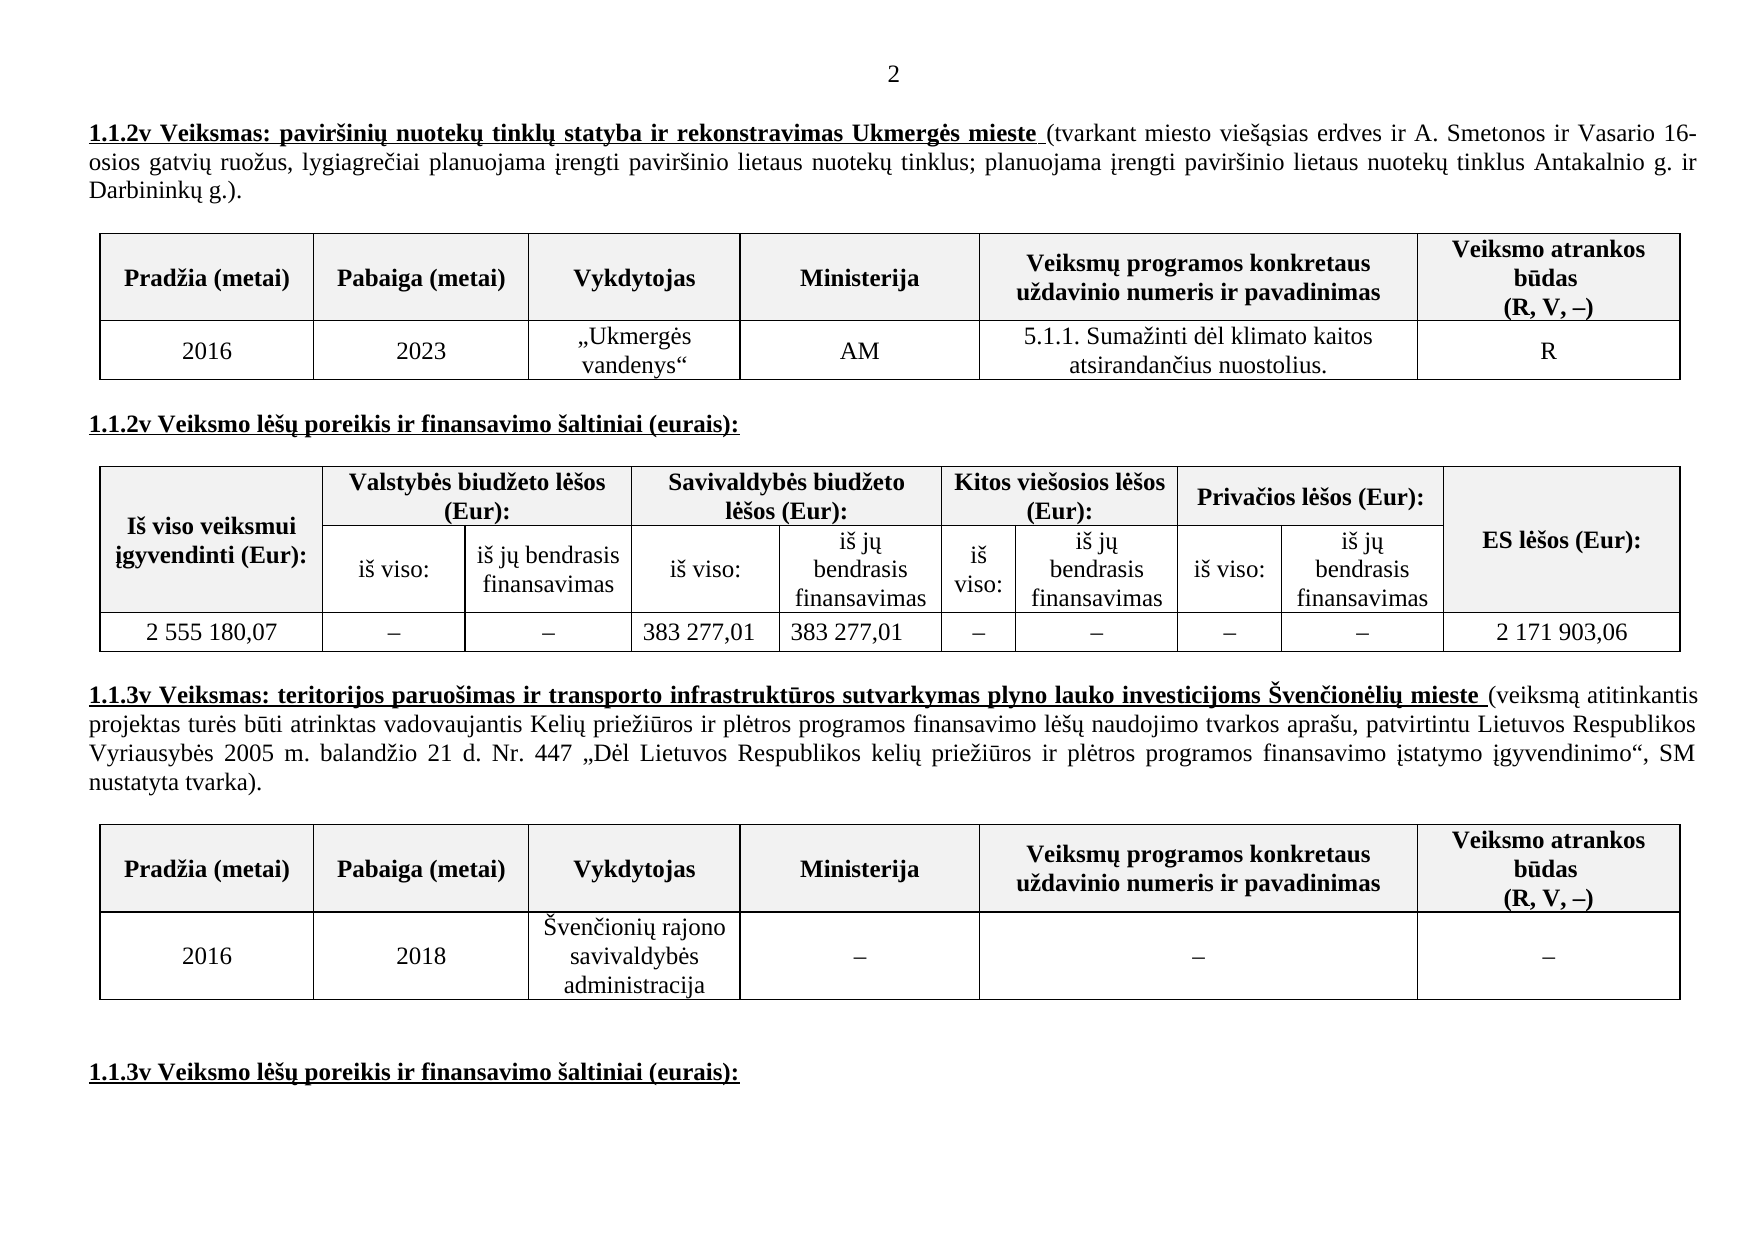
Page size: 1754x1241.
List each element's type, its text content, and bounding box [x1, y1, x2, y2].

table_header Veiksmų programos konkretaus uždavinio numeris ir pavadinimas [980, 234, 1417, 320]
table_header Iš viso veiksmui įgyvendinti (Eur): [101, 467, 322, 612]
table_cell „Ukmergės vandenys“ [529, 321, 739, 379]
table_header Vykdytojas [529, 825, 739, 911]
table_header Ministerija [741, 825, 979, 911]
table_cell Švenčionių rajono savivaldybės administracija [529, 913, 739, 999]
table_header Veiksmo atrankos būdas (R, V, –) [1418, 825, 1679, 911]
table_header Pabaiga (metai) [314, 234, 528, 320]
text 1.1.2v Veiksmo lėšų poreikis ir finansavimo šaltiniai (eurais): [89, 409, 1698, 437]
table_cell 2016 [101, 913, 313, 999]
table_cell 2018 [314, 913, 528, 999]
table_cell iš jų bendrasis finansavimas [780, 526, 941, 612]
table_cell 2 171 903,06 [1444, 613, 1679, 651]
table_cell 383 277,01 [632, 613, 779, 651]
table_header Privačios lėšos (Eur): [1178, 467, 1443, 525]
table_cell iš jų bendrasis finansavimas [1016, 526, 1177, 612]
text 1.1.3v Veiksmo lėšų poreikis ir finansavimo šaltiniai (eurais): [89, 1057, 1698, 1086]
table_cell 2023 [314, 321, 528, 379]
table_cell iš viso: [323, 526, 464, 612]
table_header Kitos viešosios lėšos (Eur): [942, 467, 1177, 525]
table_header Vykdytojas [529, 234, 739, 320]
table_cell – [466, 613, 631, 651]
table_header ES lėšos (Eur): [1444, 467, 1679, 612]
table_cell – [1418, 913, 1679, 999]
table_cell – [1016, 613, 1177, 651]
table_cell iš viso: [942, 526, 1015, 612]
table_cell 2016 [101, 321, 313, 379]
table_header Veiksmų programos konkretaus uždavinio numeris ir pavadinimas [980, 825, 1417, 911]
table_header Veiksmo atrankos būdas (R, V, –) [1418, 234, 1679, 320]
table_cell – [1178, 613, 1281, 651]
table_cell – [980, 913, 1417, 999]
table_cell 383 277,01 [780, 613, 941, 651]
table_cell iš viso: [1178, 526, 1281, 612]
table_cell – [741, 913, 979, 999]
table_cell – [1282, 613, 1443, 651]
table_header Pabaiga (metai) [314, 825, 528, 911]
table_cell iš viso: [632, 526, 779, 612]
table_header Valstybės biudžeto lėšos (Eur): [323, 467, 631, 525]
table_cell 2 555 180,07 [101, 613, 322, 651]
table_cell 5.1.1. Sumažinti dėl klimato kaitos atsirandančius nuostolius. [980, 321, 1417, 379]
table_cell AM [741, 321, 979, 379]
table_header Ministerija [741, 234, 979, 320]
text 1.1.2v Veiksmas: paviršinių nuotekų tinklų statyba ir rekonstravimas Ukmergės mieste (tvarkant miesto viešąsias erdves ir A. Smetonos ir Vasario 16-osios gatvių ruožus, lygiagrečiai planuojama įrengti paviršinio lietaus nuotekų tinklus; planuojama įrengti paviršinio lietaus nuotekų tinklus Antakalnio g. ir Darbininkų g.). [89, 118, 1698, 204]
table_header Savivaldybės biudžeto lėšos (Eur): [632, 467, 941, 525]
table_cell iš jų bendrasis finansavimas [466, 526, 631, 612]
table_cell – [323, 613, 464, 651]
table_cell – [942, 613, 1015, 651]
table_cell iš jų bendrasis finansavimas [1282, 526, 1443, 612]
table_header Pradžia (metai) [101, 234, 313, 320]
text 1.1.3v Veiksmas: teritorijos paruošimas ir transporto infrastruktūros sutvarkymas plyno lauko investicijoms Švenčionėlių mieste (veiksmą atitinkantis projektas turės būti atrinktas vadovaujantis Kelių priežiūros ir plėtros programos finansavimo lėšų naudojimo tvarkos aprašu, patvirtintu Lietuvos Respublikos Vyriausybės 2005 m. balandžio 21 d. Nr. 447 „Dėl Lietuvos Respublikos kelių priežiūros ir plėtros programos finansavimo įstatymo įgyvendinimo“, SM nustatyta tvarka). [89, 680, 1698, 795]
table_header Pradžia (metai) [101, 825, 313, 911]
table_cell R [1418, 321, 1679, 379]
